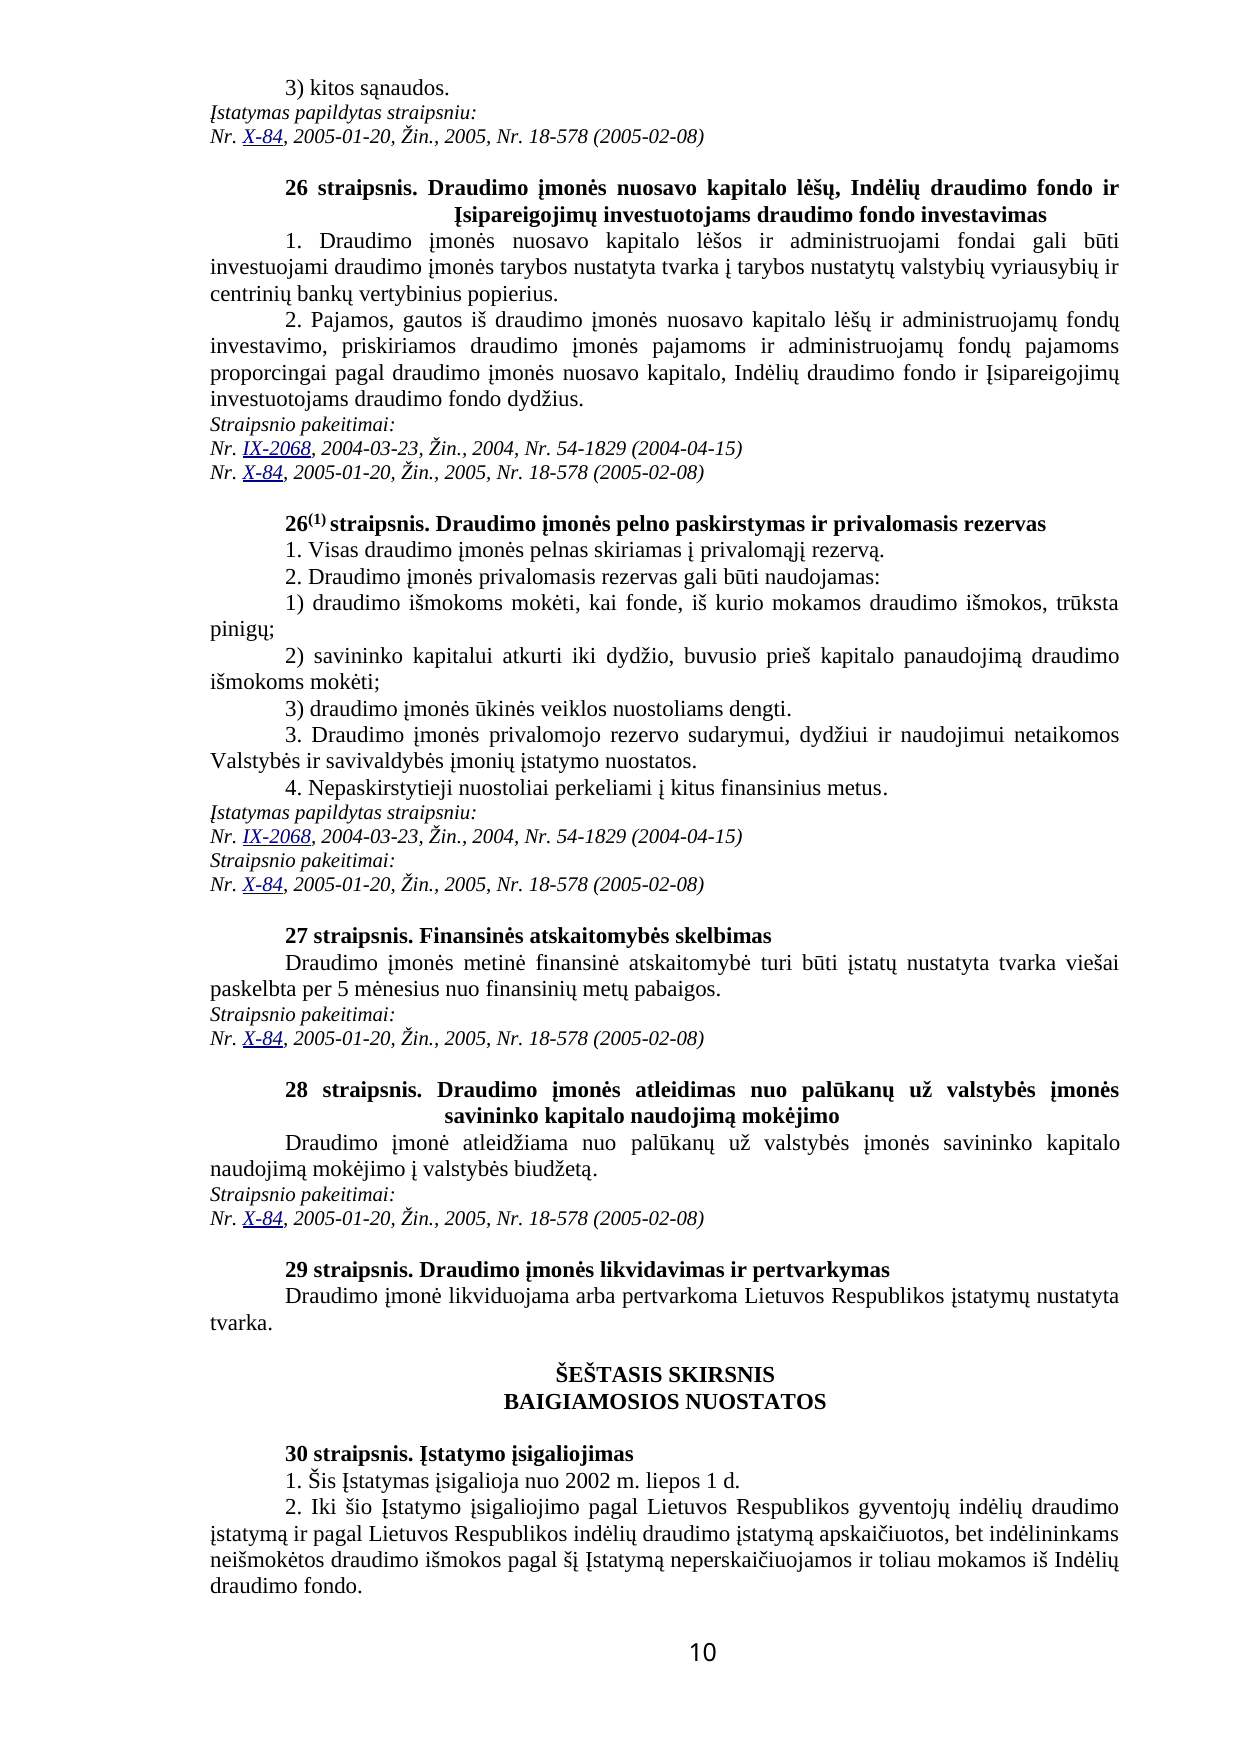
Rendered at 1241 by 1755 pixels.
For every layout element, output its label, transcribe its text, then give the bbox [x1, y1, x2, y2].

text 3) draudimo įmonės ūkinės veiklos nuostoliams dengti. [210, 694, 1120, 721]
text BAIGIAMOSIOS NUOSTATOS [210, 1388, 1120, 1414]
text 1. Draudimo įmonės nuosavo kapitalo lėšos ir administruojami fondai gali būti investuojami draudimo įmonės tarybos nustatyta tvarka į tarybos nustatytų valstybių vyriausybių ir centrinių bankų vertybinius popierius. [210, 227, 1120, 306]
text Nr. X-84, 2005-01-20, Žin., 2005, Nr. 18-578 (2005-02-08) [210, 460, 1120, 484]
text 1. Šis Įstatymas įsigalioja nuo 2002 m. liepos 1 d. [210, 1467, 1120, 1493]
text Draudimo įmonės metinė finansinė atskaitomybė turi būti įstatų nustatyta tvarka viešai paskelbta per 5 mėnesius nuo finansinių metų pabaigos. [210, 949, 1120, 1002]
text Nr. X-84, 2005-01-20, Žin., 2005, Nr. 18-578 (2005-02-08) [210, 124, 1120, 148]
text 27 straipsnis. Finansinės atskaitomybės skelbimas [210, 923, 1120, 949]
text 30 straipsnis. Įstatymo įsigaliojimas [210, 1441, 1120, 1467]
text 1. Visas draudimo įmonės pelnas skiriamas į privalomąjį rezervą. [210, 536, 1120, 563]
text Straipsnio pakeitimai: [210, 1182, 1120, 1206]
text Straipsnio pakeitimai: [210, 1002, 1120, 1026]
text Nr. X-84, 2005-01-20, Žin., 2005, Nr. 18-578 (2005-02-08) [210, 1206, 1120, 1230]
text 1) draudimo išmokoms mokėti, kai fonde, iš kurio mokamos draudimo išmokos, trūksta pinigų; [210, 589, 1120, 642]
text Įstatymas papildytas straipsniu: [210, 100, 1120, 124]
text Draudimo įmonė atleidžiama nuo palūkanų už valstybės įmonės savininko kapitalo naudojimą mokėjimo į valstybės biudžetą. [210, 1129, 1120, 1182]
text 26(1) straipsnis. Draudimo įmonės pelno paskirstymas ir privalomasis rezervas [210, 510, 1120, 536]
text Nr. IX-2068, 2004-03-23, Žin., 2004, Nr. 54-1829 (2004-04-15) [210, 824, 1120, 848]
text 2. Iki šio Įstatymo įsigaliojimo pagal Lietuvos Respublikos gyventojų indėlių draudimo įstatymą ir pagal Lietuvos Respublikos indėlių draudimo įstatymą apskaičiuotos, bet indėlininkams neišmokėtos draudimo išmokos pagal šį Įstatymą neperskaičiuojamos ir toliau mokamos iš Indėlių draudimo fondo. [210, 1493, 1120, 1599]
text 3. Draudimo įmonės privalomojo rezervo sudarymui, dydžiui ir naudojimui netaikomos Valstybės ir savivaldybės įmonių įstatymo nuostatos. [210, 721, 1120, 774]
text Nr. X-84, 2005-01-20, Žin., 2005, Nr. 18-578 (2005-02-08) [210, 872, 1120, 896]
text 2) savininko kapitalui atkurti iki dydžio, buvusio prieš kapitalo panaudojimą draudimo išmokoms mokėti; [210, 642, 1120, 694]
text Straipsnio pakeitimai: [210, 412, 1120, 436]
text Įstatymas papildytas straipsniu: [210, 800, 1120, 824]
text 2. Draudimo įmonės privalomasis rezervas gali būti naudojamas: [210, 563, 1120, 589]
text Draudimo įmonė likviduojama arba pertvarkoma Lietuvos Respublikos įstatymų nustatyta tvarka. [210, 1282, 1120, 1335]
text 28 straipsnis. Draudimo įmonės atleidimas nuo palūkanų už valstybės įmonės savininko kapitalo naudojimą mokėjimo [285, 1076, 1120, 1129]
text Straipsnio pakeitimai: [210, 848, 1120, 872]
text Nr. X-84, 2005-01-20, Žin., 2005, Nr. 18-578 (2005-02-08) [210, 1026, 1120, 1050]
text Nr. IX-2068, 2004-03-23, Žin., 2004, Nr. 54-1829 (2004-04-15) [210, 436, 1120, 460]
text ŠEŠTASIS SKIRSNIS [210, 1361, 1120, 1388]
text 4. Nepaskirstytieji nuostoliai perkeliami į kitus finansinius metus. [210, 774, 1120, 800]
text 26 straipsnis. Draudimo įmonės nuosavo kapitalo lėšų, Indėlių draudimo fondo ir Įsipareigojimų investuotojams draudimo fondo investavimas [285, 174, 1120, 227]
text 3) kitos sąnaudos. [210, 73, 1120, 100]
text 2. Pajamos, gautos iš draudimo įmonės nuosavo kapitalo lėšų ir administruojamų fondų investavimo, priskiriamos draudimo įmonės pajamoms ir administruojamų fondų pajamoms proporcingai pagal draudimo įmonės nuosavo kapitalo, Indėlių draudimo fondo ir Įsipareigojimų investuotojams draudimo fondo dydžius. [210, 306, 1120, 412]
text 29 straipsnis. Draudimo įmonės likvidavimas ir pertvarkymas [210, 1256, 1120, 1282]
